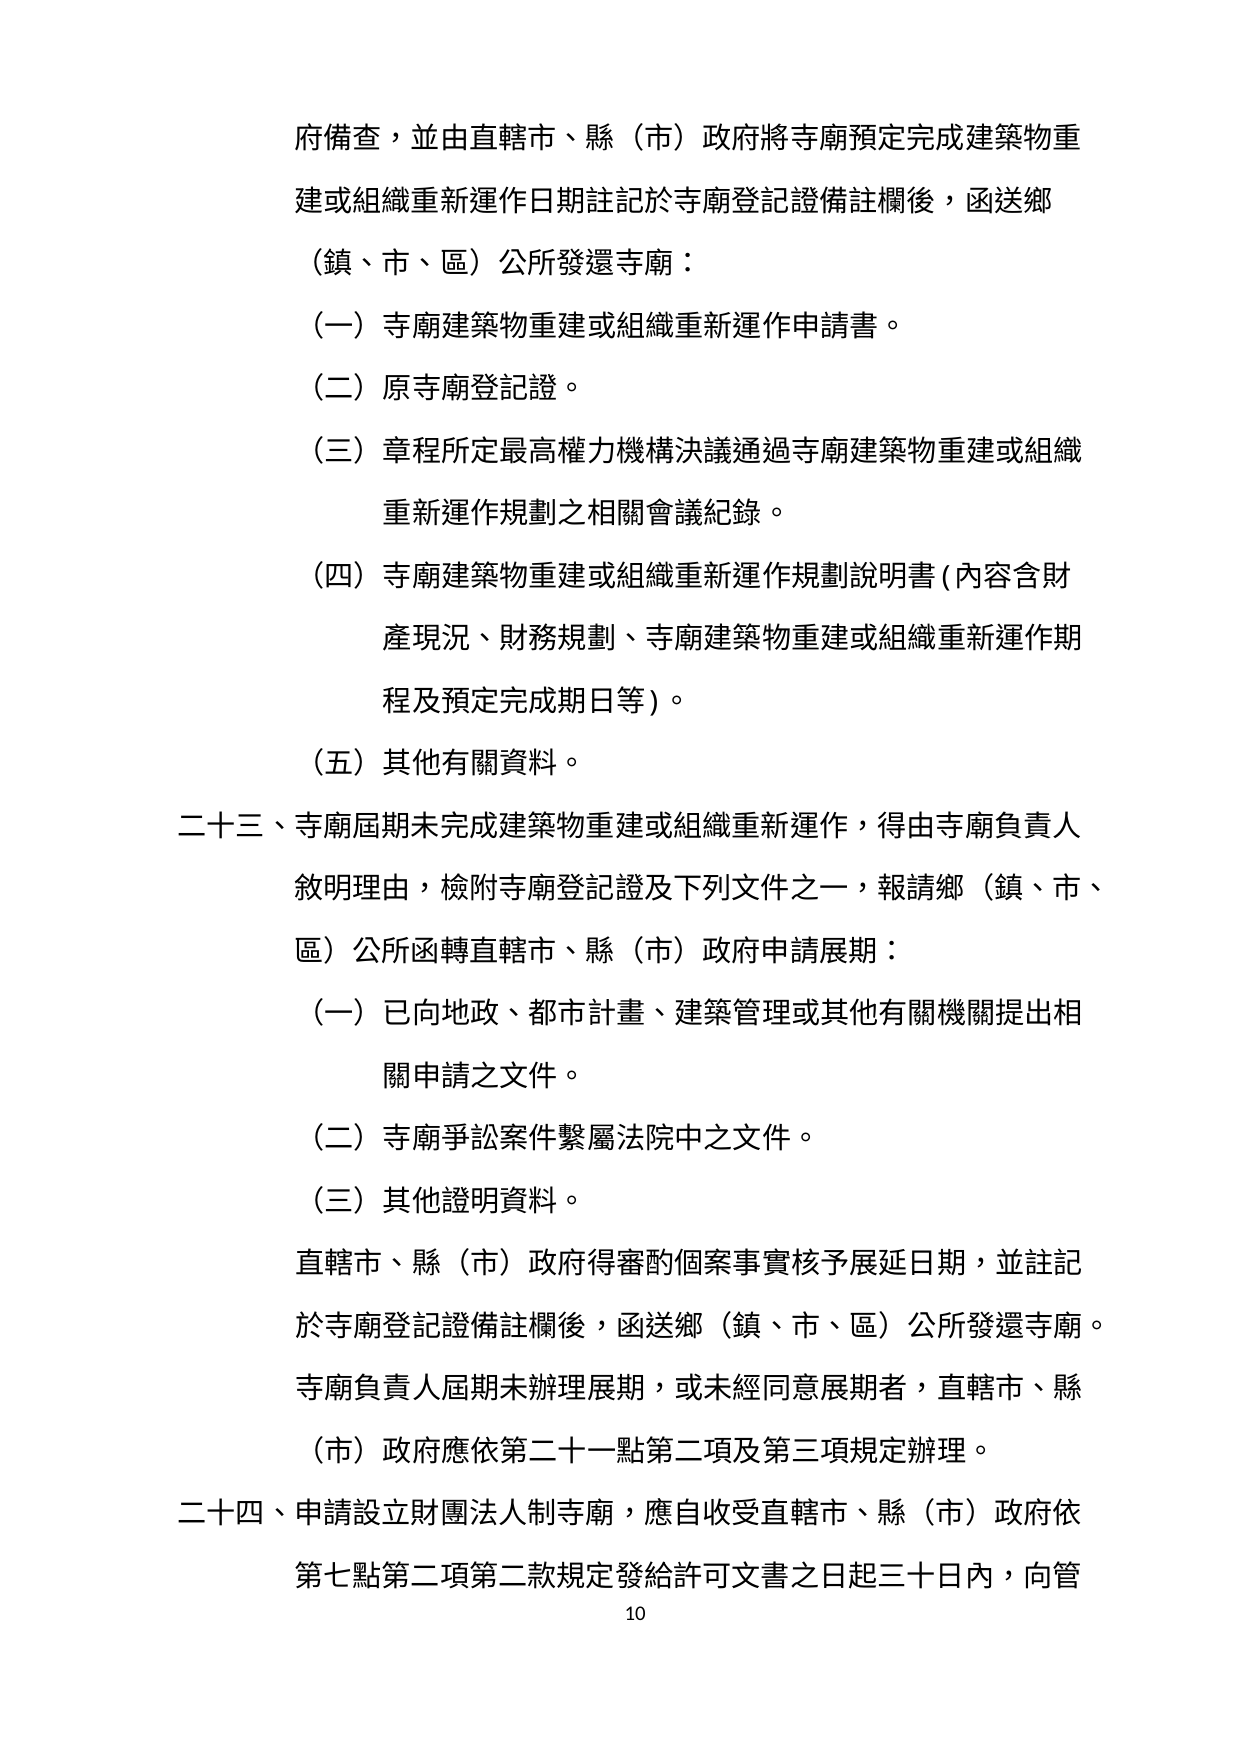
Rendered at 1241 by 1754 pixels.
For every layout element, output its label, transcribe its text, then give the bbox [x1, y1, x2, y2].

text （二）寺廟爭訟案件繫屬法院中之文件。 [295, 1094, 1092, 1157]
text （一）寺廟建築物重建或組織重新運作申請書。 [295, 282, 1092, 344]
text 寺廟負責人屆期未辦理展期，或未經同意展期者，直轄市、縣（市）政府應依第二十一點第二項及第三項規定辦理。 [295, 1344, 1092, 1469]
text （二）原寺廟登記證。 [295, 344, 1092, 407]
text （五）其他有關資料。 [295, 719, 1092, 782]
text 直轄市、縣（市）政府得審酌個案事實核予展延日期，並註記於寺廟登記證備註欄後，函送鄉（鎮、市、區）公所發還寺廟。 [295, 1219, 1092, 1344]
text 府備查，並由直轄市、縣（市）政府將寺廟預定完成建築物重建或組織重新運作日期註記於寺廟登記證備註欄後，函送鄉（鎮、市、區）公所發還寺廟： [177, 94, 1092, 282]
text （三）其他證明資料。 [295, 1157, 1092, 1219]
text （三）章程所定最高權力機構決議通過寺廟建築物重建或組織重新運作規劃之相關會議紀錄。 [295, 407, 1092, 532]
text 二十三、寺廟屆期未完成建築物重建或組織重新運作，得由寺廟負責人敘明理由，檢附寺廟登記證及下列文件之一，報請鄉（鎮、市、區）公所函轉直轄市、縣（市）政府申請展期： [177, 782, 1092, 969]
text （一）已向地政、都市計畫、建築管理或其他有關機關提出相關申請之文件。 [295, 969, 1092, 1094]
text 二十四、申請設立財團法人制寺廟，應自收受直轄市、縣（市）政府依第七點第二項第二款規定發給許可文書之日起三十日內，向管 [177, 1469, 1092, 1594]
text （四）寺廟建築物重建或組織重新運作規劃說明書(內容含財產現況、財務規劃、寺廟建築物重建或組織重新運作期程及預定完成期日等)。 [295, 532, 1092, 719]
